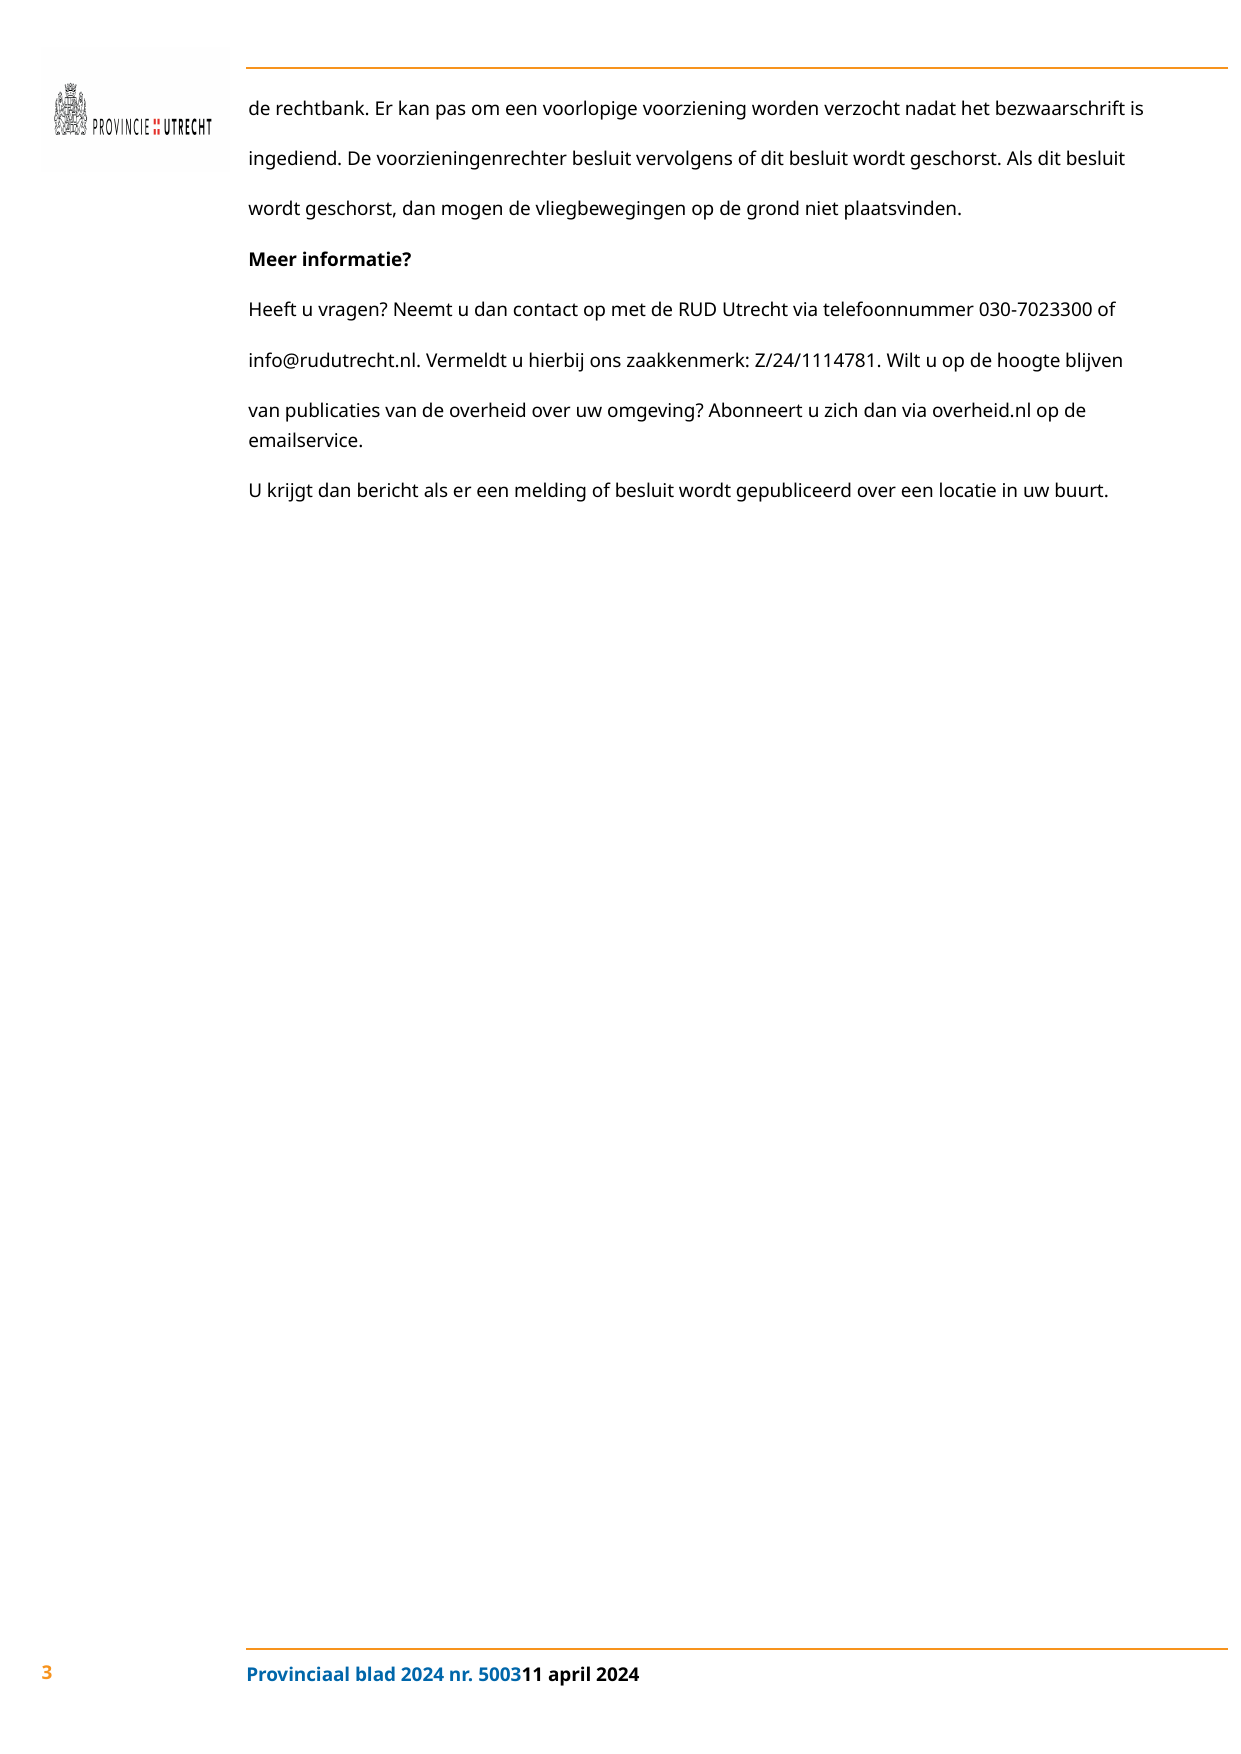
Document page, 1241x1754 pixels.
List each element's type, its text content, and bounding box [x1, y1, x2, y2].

text info@rudutrecht.nl. Vermeldt u hierbij ons zaakkenmerk: Z/24/1114781. Wilt u op de hoogte blijven [248, 347, 1152, 373]
text U krijgt dan bericht als er een melding of besluit wordt gepubliceerd over een locatie in uw buurt. [248, 477, 1152, 503]
text wordt geschorst, dan mogen de vliegbewegingen op de grond niet plaatsvinden. [248, 196, 1152, 221]
text Meer informatie? [248, 246, 1152, 272]
picture [41, 47, 231, 172]
text de rechtbank. Er kan pas om een voorlopige voorziening worden verzocht nadat het bezwaarschrift is [248, 95, 1152, 121]
text van publicaties van de overheid over uw omgeving? Abonneert u zich dan via overheid.nl op de emailservice. [248, 397, 1152, 453]
text ingediend. De voorzieningenrechter besluit vervolgens of dit besluit wordt geschorst. Als dit besluit [248, 145, 1152, 171]
text Heeft u vragen? Neemt u dan contact op met de RUD Utrecht via telefoonnummer 030-7023300 of [248, 296, 1152, 322]
